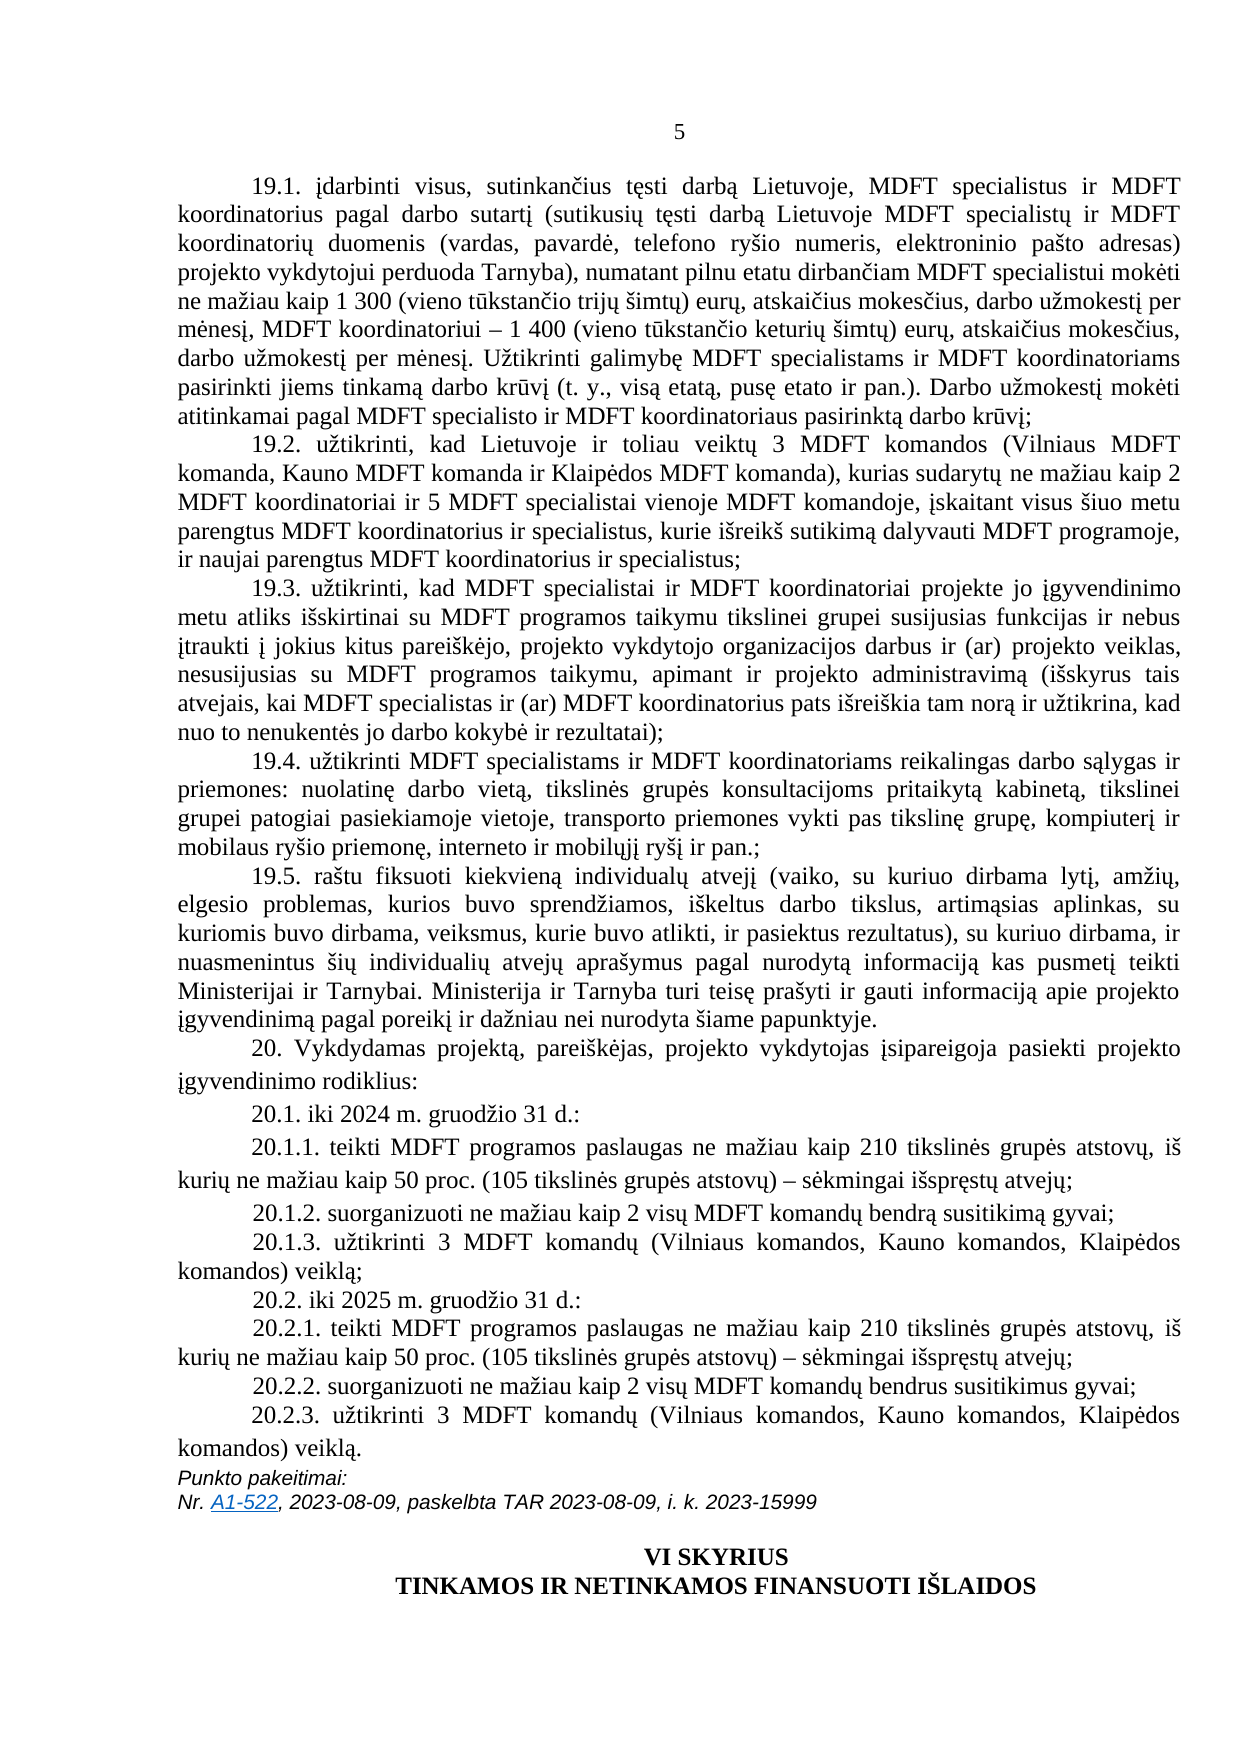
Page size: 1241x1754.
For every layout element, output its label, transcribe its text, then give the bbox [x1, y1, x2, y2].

text Nr. A1-522, 2023-08-09, paskelbta TAR 2023-08-09, i. k. 2023-15999 [177, 1490, 1181, 1514]
text 20. Vykdydamas projektą, pareiškėjas, projekto vykdytojas įsipareigoja pasiekti projekto įgyvendinimo rodiklius: [177, 1033, 1181, 1095]
text 20.1. iki 2024 m. gruodžio 31 d.: [177, 1099, 1181, 1128]
text 20.2. iki 2025 m. gruodžio 31 d.: [177, 1285, 1181, 1313]
text 20.1.3. užtikrinti 3 MDFT komandų (Vilniaus komandos, Kauno komandos, Klaipėdos komandos) veiklą; [177, 1227, 1181, 1285]
text TINKAMOS IR NETINKAMOS FINANSUOTI IŠLAIDOS [177, 1571, 1181, 1600]
text 19.2. užtikrinti, kad Lietuvoje ir toliau veiktų 3 MDFT komandos (Vilniaus MDFT komanda, Kauno MDFT komanda ir Klaipėdos MDFT komanda), kurias sudarytų ne mažiau kaip 2 MDFT koordinatoriai ir 5 MDFT specialistai vienoje MDFT komandoje, įskaitant visus šiuo metu parengtus MDFT koordinatorius ir specialistus, kurie išreikš sutikimą dalyvauti MDFT programoje, ir naujai parengtus MDFT koordinatorius ir specialistus; [177, 429, 1181, 573]
text 20.2.2. suorganizuoti ne mažiau kaip 2 visų MDFT komandų bendrus susitikimus gyvai; [177, 1371, 1181, 1400]
text 19.4. užtikrinti MDFT specialistams ir MDFT koordinatoriams reikalingas darbo sąlygas ir priemones: nuolatinę darbo vietą, tikslinės grupės konsultacijoms pritaikytą kabinetą, tikslinei grupei patogiai pasiekiamoje vietoje, transporto priemones vykti pas tikslinę grupę, kompiuterį ir mobilaus ryšio priemonę, interneto ir mobilųjį ryšį ir pan.; [177, 746, 1181, 861]
text 20.1.1. teikti MDFT programos paslaugas ne mažiau kaip 210 tikslinės grupės atstovų, iš kurių ne mažiau kaip 50 proc. (105 tikslinės grupės atstovų) – sėkmingai išspręstų atvejų; [177, 1132, 1181, 1194]
text Punkto pakeitimai: [177, 1466, 1181, 1490]
text 20.2.3. užtikrinti 3 MDFT komandų (Vilniaus komandos, Kauno komandos, Klaipėdos komandos) veiklą. [177, 1400, 1181, 1461]
text 20.2.1. teikti MDFT programos paslaugas ne mažiau kaip 210 tikslinės grupės atstovų, iš kurių ne mažiau kaip 50 proc. (105 tikslinės grupės atstovų) – sėkmingai išspręstų atvejų; [177, 1313, 1181, 1371]
text VI SKYRIUS [177, 1542, 1181, 1571]
text 20.1.2. suorganizuoti ne mažiau kaip 2 visų MDFT komandų bendrą susitikimą gyvai; [177, 1198, 1181, 1227]
text 19.3. užtikrinti, kad MDFT specialistai ir MDFT koordinatoriai projekte jo įgyvendinimo metu atliks išskirtinai su MDFT programos taikymu tikslinei grupei susijusias funkcijas ir nebus įtraukti į jokius kitus pareiškėjo, projekto vykdytojo organizacijos darbus ir (ar) projekto veiklas, nesusijusias su MDFT programos taikymu, apimant ir projekto administravimą (išskyrus tais atvejais, kai MDFT specialistas ir (ar) MDFT koordinatorius pats išreiškia tam norą ir užtikrina, kad nuo to nenukentės jo darbo kokybė ir rezultatai); [177, 573, 1181, 746]
text 19.1. įdarbinti visus, sutinkančius tęsti darbą Lietuvoje, MDFT specialistus ir MDFT koordinatorius pagal darbo sutartį (sutikusių tęsti darbą Lietuvoje MDFT specialistų ir MDFT koordinatorių duomenis (vardas, pavardė, telefono ryšio numeris, elektroninio pašto adresas) projekto vykdytojui perduoda Tarnyba), numatant pilnu etatu dirbančiam MDFT specialistui mokėti ne mažiau kaip 1 300 (vieno tūkstančio trijų šimtų) eurų, atskaičius mokesčius, darbo užmokestį per mėnesį, MDFT koordinatoriui – 1 400 (vieno tūkstančio keturių šimtų) eurų, atskaičius mokesčius, darbo užmokestį per mėnesį. Užtikrinti galimybę MDFT specialistams ir MDFT koordinatoriams pasirinkti jiems tinkamą darbo krūvį (t. y., visą etatą, pusę etato ir pan.). Darbo užmokestį mokėti atitinkamai pagal MDFT specialisto ir MDFT koordinatoriaus pasirinktą darbo krūvį; [177, 171, 1181, 429]
text 19.5. raštu fiksuoti kiekvieną individualų atvejį (vaiko, su kuriuo dirbama lytį, amžių, elgesio problemas, kurios buvo sprendžiamos, iškeltus darbo tikslus, artimąsias aplinkas, su kuriomis buvo dirbama, veiksmus, kurie buvo atlikti, ir pasiektus rezultatus), su kuriuo dirbama, ir nuasmenintus šių individualių atvejų aprašymus pagal nurodytą informaciją kas pusmetį teikti Ministerijai ir Tarnybai. Ministerija ir Tarnyba turi teisę prašyti ir gauti informaciją apie projekto įgyvendinimą pagal poreikį ir dažniau nei nurodyta šiame papunktyje. [177, 861, 1181, 1033]
